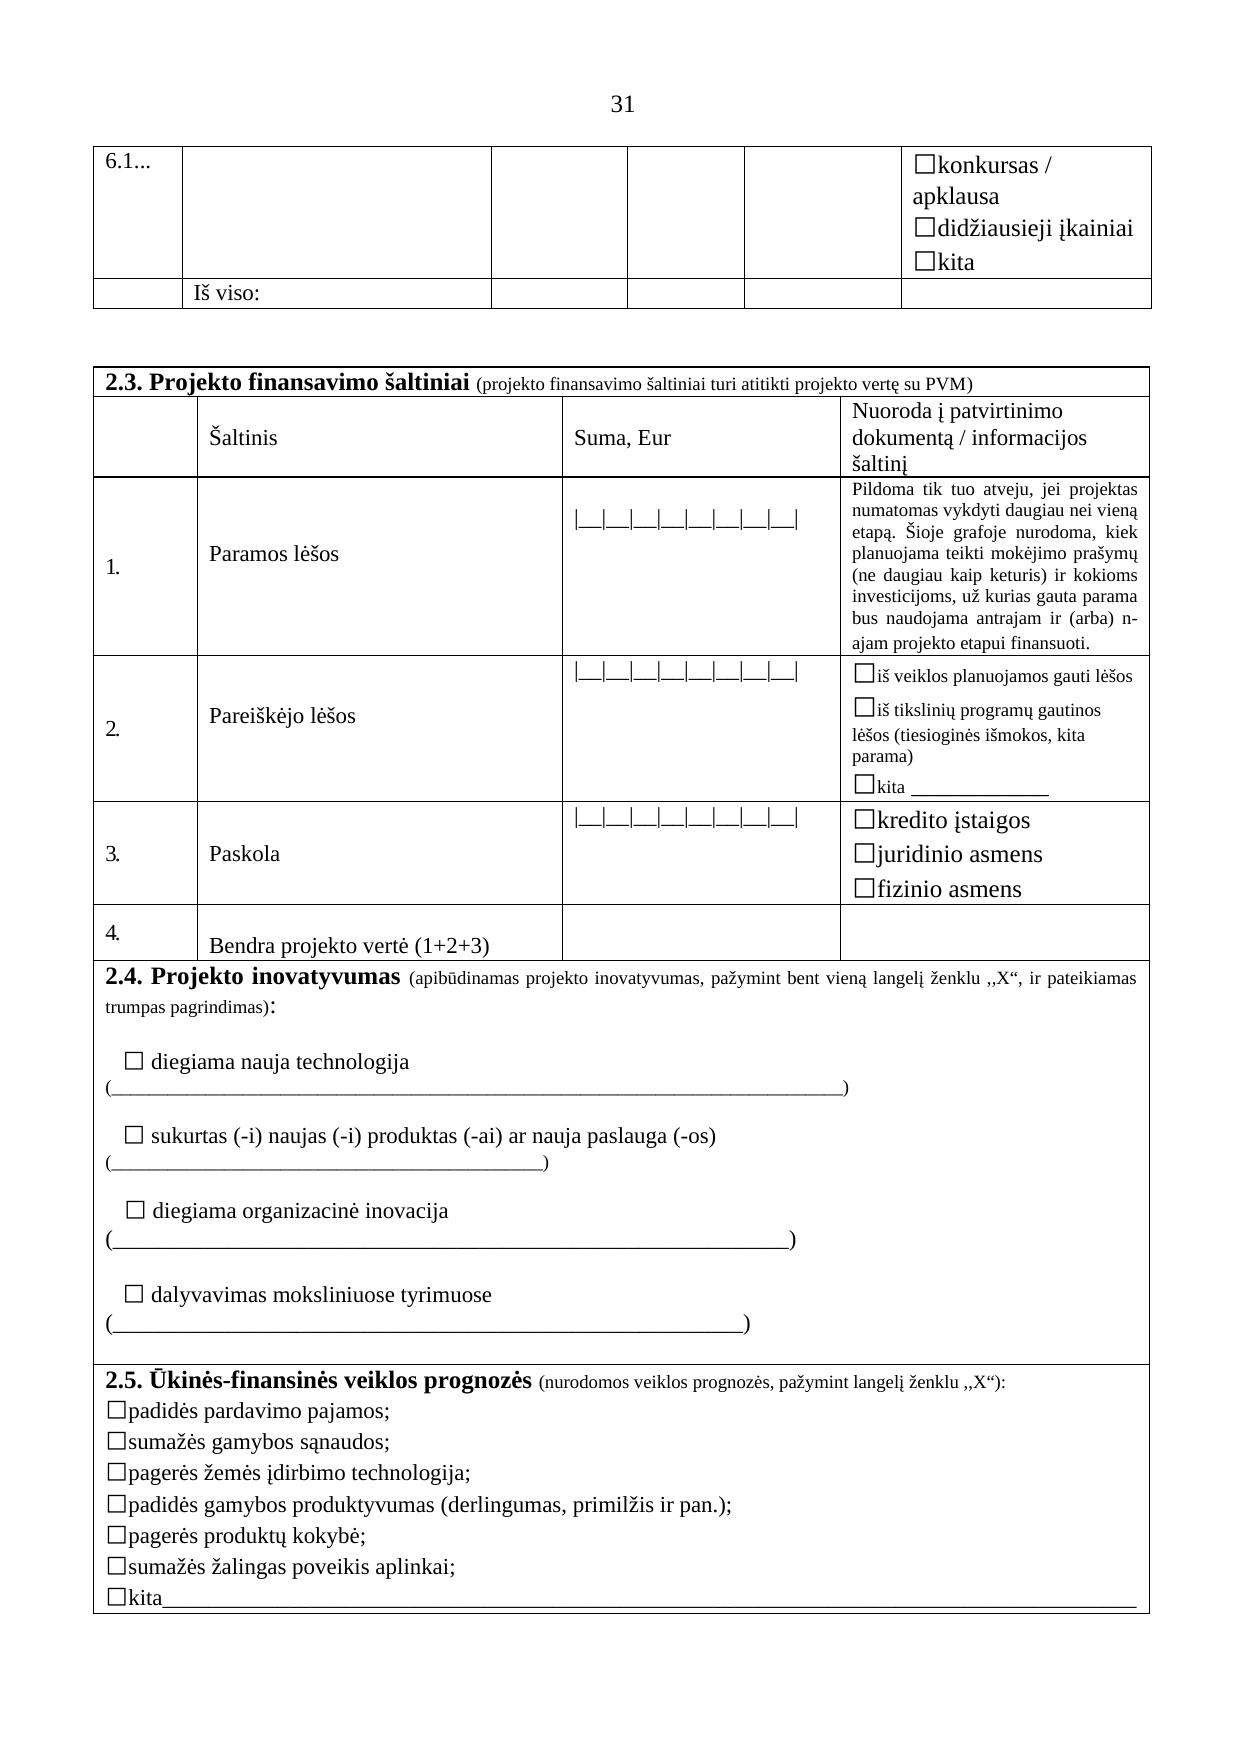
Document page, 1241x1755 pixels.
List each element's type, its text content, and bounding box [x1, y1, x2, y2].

table_cell [745, 147, 901, 278]
table_cell Bendra projekto vertė (1+2+3) [198, 905, 562, 960]
table_cell 2.4. Projekto inovatyvumas (apibūdinamas projekto inovatyvumas, pažymint bent vieną langelį ženklu ,,X“, ir pateikiamas trumpas pagrindimas): ⬜ diegiama nauja technologija (______________________________________________________________________________) ⬜ sukurtas (-i) naujas (-i) produktas (-ai) ar nauja paslauga (-os) (______________________________________________) ⬜ diegiama organizacinė inovacija (___________________________________________________________) ⬜ dalyvavimas moksliniuose tyrimuose (_______________________________________________________) [94, 961, 1149, 1364]
table_cell Paskola [198, 802, 562, 904]
table_cell [745, 279, 901, 308]
table_cell 6.1... [94, 147, 182, 278]
table_cell [94, 397, 197, 476]
table_cell Paramos lėšos [198, 478, 562, 655]
table_cell [902, 279, 1151, 308]
table_cell [563, 905, 840, 960]
table_cell ⬜kredito įstaigos ⬜juridinio asmens ⬜fizinio asmens [841, 802, 1149, 904]
table_cell Nuoroda į patvirtinimo dokumentą / informacijos šaltinį [841, 397, 1149, 476]
table_cell [628, 147, 744, 278]
table_cell Iš viso: [183, 279, 491, 308]
table_cell [94, 279, 182, 308]
table_cell ⬜konkursas / apklausa ⬜didžiausieji įkainiai ⬜kita [902, 147, 1151, 278]
table_cell 2. [94, 656, 197, 801]
table_cell [628, 279, 744, 308]
table_header 2.3. Projekto finansavimo šaltiniai (projekto finansavimo šaltiniai turi atitikti projekto vertę su PVM) [94, 368, 1149, 396]
table_cell |__|__|__|__|__|__|__|__| [563, 656, 840, 801]
table_cell [492, 147, 627, 278]
table_cell 4. [94, 905, 197, 960]
table_cell [183, 147, 491, 278]
table_cell [492, 279, 627, 308]
table_cell 1. [94, 478, 197, 655]
table_cell Pildoma tik tuo atveju, jei projektas numatomas vykdyti daugiau nei vieną etapą. Šioje grafoje nurodoma, kiek planuojama teikti mokėjimo prašymų (ne daugiau kaip keturis) ir kokioms investicijoms, už kurias gauta parama bus naudojama antrajam ir (arba) n-ajam projekto etapui finansuoti. [841, 478, 1149, 655]
table_cell Šaltinis [198, 397, 562, 476]
table_cell [841, 905, 1149, 960]
table_cell |__|__|__|__|__|__|__|__| [563, 802, 840, 904]
table_cell |__|__|__|__|__|__|__|__| [563, 478, 840, 655]
table_cell 3. [94, 802, 197, 904]
table_cell Pareiškėjo lėšos [198, 656, 562, 801]
table_cell ⬜iš veiklos planuojamos gauti lėšos ⬜iš tikslinių programų gautinos lėšos (tiesioginės išmokos, kita parama) ⬜kita ___________ [841, 656, 1149, 801]
table_cell Suma, Eur [563, 397, 840, 476]
table_cell 2.5. Ūkinės-finansinės veiklos prognozės (nurodomos veiklos prognozės, pažymint langelį ženklu ,,X“): ⬜padidės pardavimo pajamos; ⬜sumažės gamybos sąnaudos; ⬜pagerės žemės įdirbimo technologija; ⬜padidės gamybos produktyvumas (derlingumas, primilžis ir pan.); ⬜pagerės produktų kokybė; ⬜sumažės žalingas poveikis aplinkai; ⬜kita_____________________________________________________________________________________ [94, 1365, 1149, 1612]
